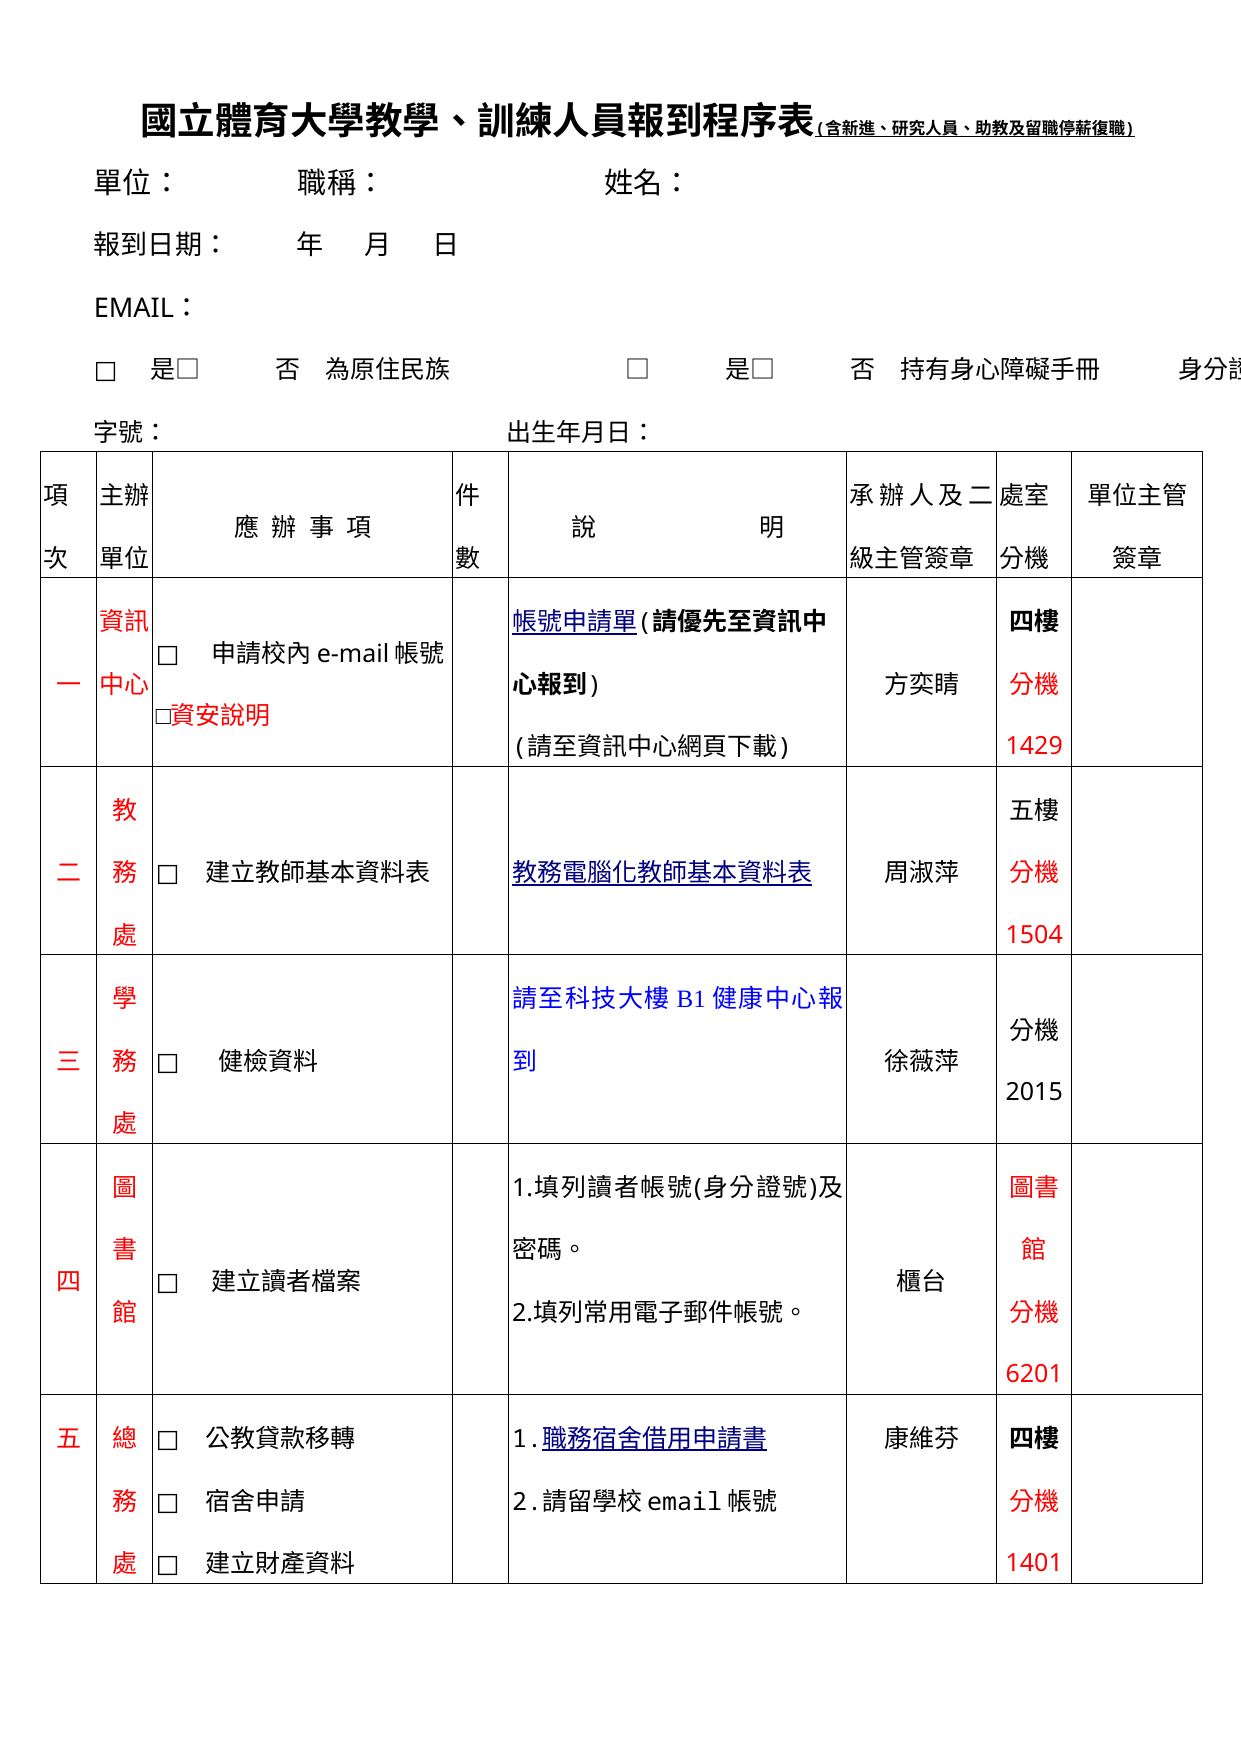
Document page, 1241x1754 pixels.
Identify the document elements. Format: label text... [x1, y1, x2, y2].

table_header 項 次 [41, 452, 96, 577]
table_cell [453, 955, 508, 1143]
table_cell 五樓 分機 1504 [997, 767, 1071, 954]
table_cell 五 [41, 1395, 96, 1582]
table_cell [453, 1395, 508, 1582]
text 單位： 職稱： 姓名： 報到日期： 年 月 日 [93, 139, 1240, 264]
table_header 應 辦 事 項 [153, 452, 452, 577]
table_cell 康維芬 [847, 1395, 996, 1582]
table_cell 總 務 處 [97, 1395, 152, 1582]
table_cell 四樓 分機1401 [997, 1395, 1071, 1582]
table_header 主辦單位 [97, 452, 152, 577]
table_cell 帳號申請單(請優先至資訊中心報到) (請至資訊中心網頁下載) [509, 578, 846, 766]
table_cell 分機 2015 [997, 955, 1071, 1143]
table_cell [453, 578, 508, 766]
table_cell 1.填列讀者帳號(身分證號)及密碼。 2.填列常用電子郵件帳號。 [509, 1144, 846, 1394]
table_cell 資訊中心 [97, 578, 152, 766]
text 國立體育大學教學、訓練人員報到程序表(含新進、研究人員、助教及留職停薪復職) [112, 76, 1162, 139]
table_cell □ 申請校內e-mail帳號 □資安說明 [153, 578, 452, 766]
table_cell [1072, 955, 1202, 1143]
table_header 處室分機 [997, 452, 1071, 577]
table_cell [1072, 1395, 1202, 1582]
table_cell □ 建立教師基本資料表 [153, 767, 452, 954]
table_cell 教務電腦化教師基本資料表 [509, 767, 846, 954]
text EMAIL： [93, 264, 1240, 326]
table_cell 徐薇萍 [847, 955, 996, 1143]
table_cell [1072, 1144, 1202, 1394]
table_cell [453, 1144, 508, 1394]
table_cell 圖 書 館 [97, 1144, 152, 1394]
table_cell □ 建立讀者檔案 [153, 1144, 452, 1394]
table_cell [1072, 767, 1202, 954]
table_cell [1072, 578, 1202, 766]
table_cell 1.職務宿舍借用申請書 2.請留學校email帳號 [509, 1395, 846, 1582]
table_cell 請至科技大樓B1健康中心報到 [509, 955, 846, 1143]
table_cell 教 務 處 [97, 767, 152, 954]
table_cell 四 [41, 1144, 96, 1394]
table_cell [453, 767, 508, 954]
table_header 單位主管 簽章 [1072, 452, 1202, 577]
table_cell 方奕睛 [847, 578, 996, 766]
table_cell 二 [41, 767, 96, 954]
table_header 承辦人及二級主管簽章 [847, 452, 996, 577]
table_header 說 明 [509, 452, 846, 577]
text □ 是□ 否 為原住民族 □ 是□ 否 持有身心障礙手冊 身分證字號： 出生年月日： [93, 326, 1240, 451]
table_header 件 數 [453, 452, 508, 577]
table_cell 櫃台 [847, 1144, 996, 1394]
table_cell □ 健檢資料 [153, 955, 452, 1143]
table_cell 周淑萍 [847, 767, 996, 954]
table_cell 學 務 處 [97, 955, 152, 1143]
table_cell 四樓 分機1429 [997, 578, 1071, 766]
table_cell 圖書館 分機6201 [997, 1144, 1071, 1394]
table_cell □ 公教貸款移轉 □ 宿舍申請 □ 建立財產資料 [153, 1395, 452, 1582]
table_cell 一 [41, 578, 96, 766]
table_cell 三 [41, 955, 96, 1143]
